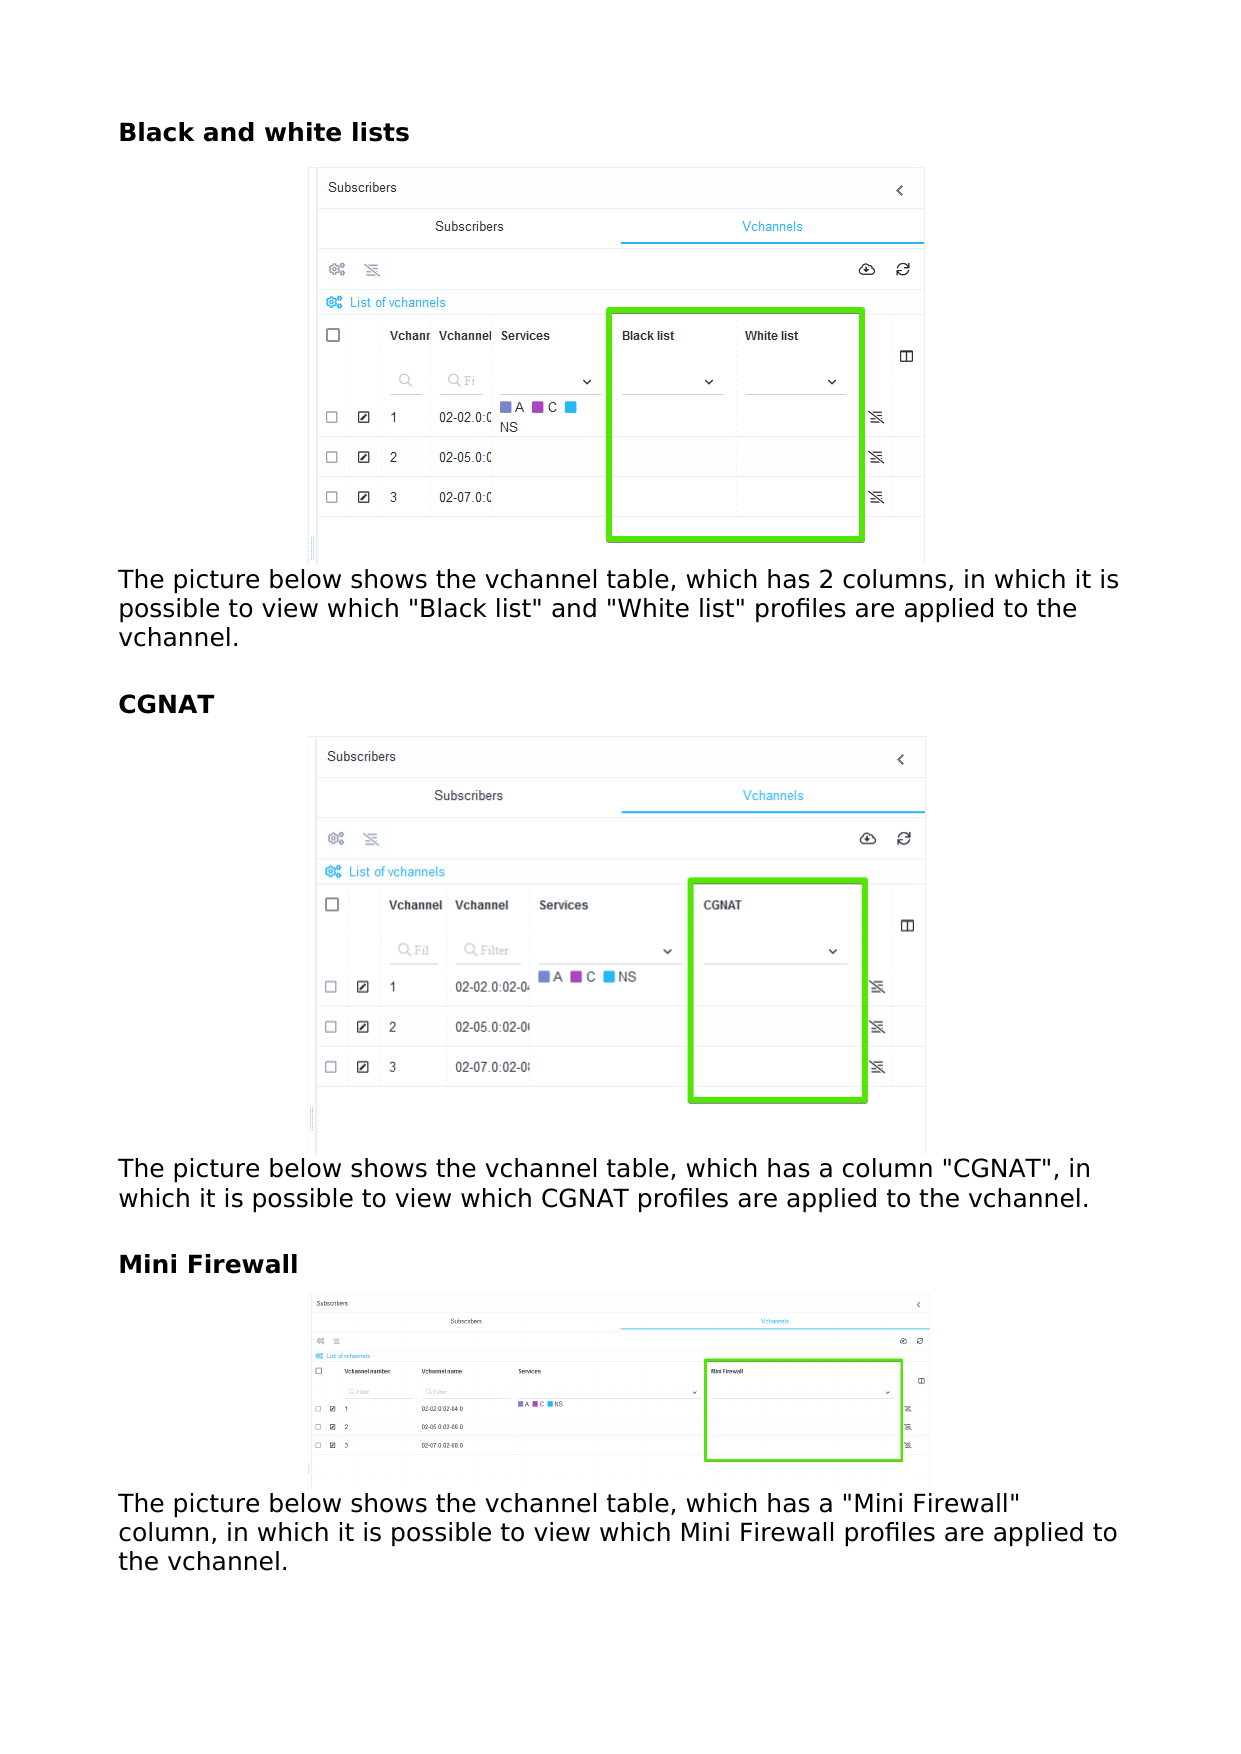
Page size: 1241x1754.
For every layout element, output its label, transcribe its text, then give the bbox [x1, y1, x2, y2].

subtitle Mini Firewall [118, 1250, 1122, 1279]
subtitle Black and white lists [118, 118, 1122, 147]
text The picture below shows the vchannel table, which has 2 columns, in which it is possible to view which "Black list" and "White list" profiles are applied to the vchannel. [118, 160, 1122, 652]
subtitle CGNAT [118, 690, 1122, 719]
picture [307, 159, 933, 565]
picture [307, 1292, 933, 1489]
picture [307, 731, 933, 1155]
text The picture below shows the vchannel table, which has a "Mini Firewall" column, in which it is possible to view which Mini Firewall profiles are applied to the vchannel. [118, 1292, 1122, 1576]
text The picture below shows the vchannel table, which has a column "CGNAT", in which it is possible to view which CGNAT profiles are applied to the vchannel. [118, 732, 1122, 1213]
